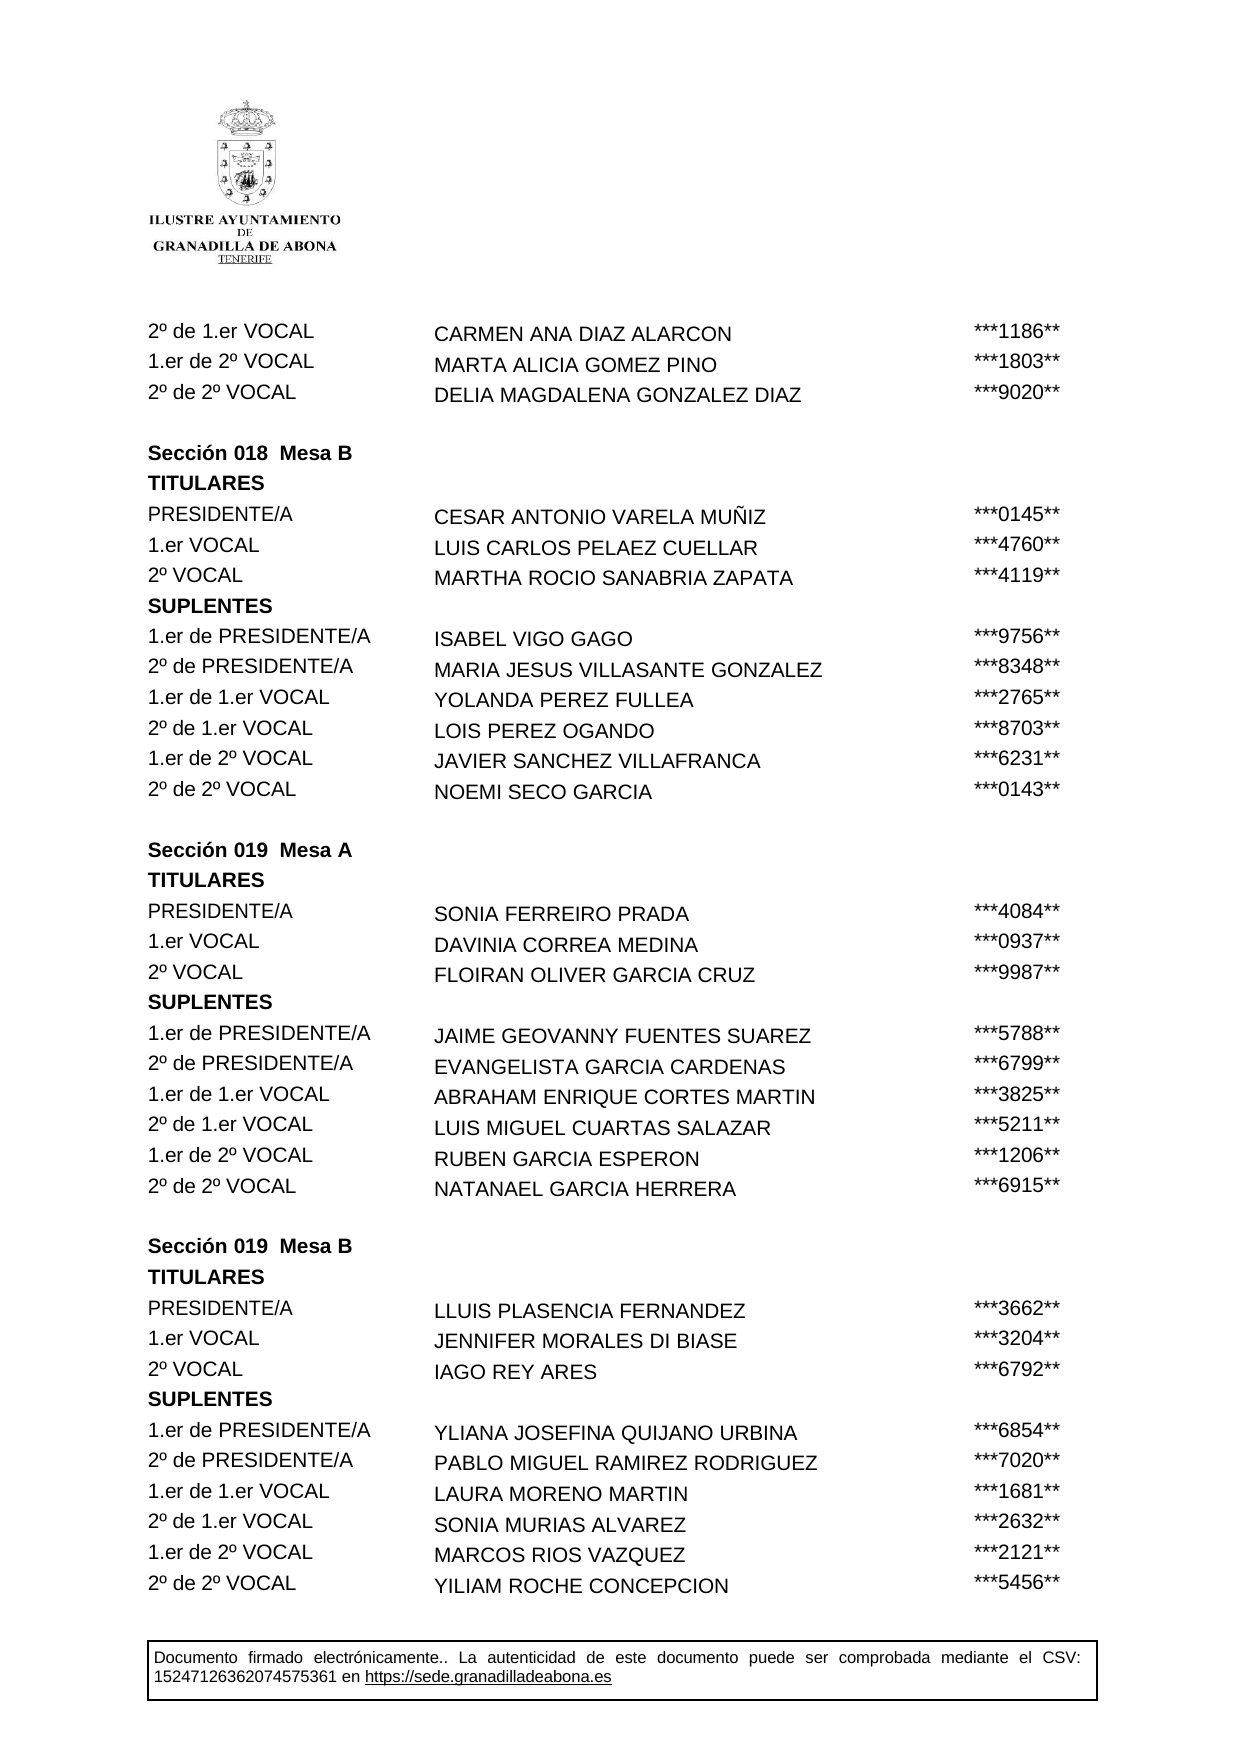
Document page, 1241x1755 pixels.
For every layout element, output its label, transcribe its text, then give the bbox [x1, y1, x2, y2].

table_header CARMEN ANA DIAZ ALARCON MARTA ALICIA GOMEZ PINO DELIA MAGDALENA GONZALEZ DIAZ [403, 311, 898, 425]
table_cell Sección 019 Mesa A [142, 822, 403, 866]
table_header 2º de 1.er VOCAL 1.er de 2º VOCAL 2º de 2º VOCAL [142, 311, 403, 425]
table_cell ***5788** ***6799** ***3825** ***5211** ***1206** ***6915** [899, 1019, 1067, 1218]
table_cell [899, 822, 1067, 866]
table_cell [899, 1263, 1067, 1293]
table_cell JAIME GEOVANNY FUENTES SUAREZ EVANGELISTA GARCIA CARDENAS ABRAHAM ENRIQUE CORTES MARTIN LUIS MIGUEL CUARTAS SALAZAR RUBEN GARCIA ESPERON NATANAEL GARCIA HERRERA [403, 1019, 898, 1218]
table_cell PRESIDENTE/A 1.er VOCAL 2º VOCAL SUPLENTES [142, 500, 403, 622]
table_cell [403, 822, 898, 866]
table_cell ISABEL VIGO GAGO MARIA JESUS VILLASANTE GONZALEZ YOLANDA PEREZ FULLEA LOIS PEREZ OGANDO JAVIER SANCHEZ VILLAFRANCA NOEMI SECO GARCIA [403, 622, 898, 822]
table_cell [403, 1263, 898, 1293]
table_cell [899, 425, 1067, 469]
table_cell Sección 018 Mesa B [142, 425, 403, 469]
table_cell TITULARES [142, 866, 403, 896]
table_cell LLUIS PLASENCIA FERNANDEZ JENNIFER MORALES DI BIASE IAGO REY ARES [403, 1293, 898, 1415]
table_cell [403, 425, 898, 469]
table_cell 1.er de PRESIDENTE/A 2º de PRESIDENTE/A 1.er de 1.er VOCAL 2º de 1.er VOCAL 1.er de 2º VOCAL 2º de 2º VOCAL [142, 1415, 403, 1607]
table_cell [899, 1219, 1067, 1263]
table_cell YLIANA JOSEFINA QUIJANO URBINA PABLO MIGUEL RAMIREZ RODRIGUEZ LAURA MORENO MARTIN SONIA MURIAS ALVAREZ MARCOS RIOS VAZQUEZ YILIAM ROCHE CONCEPCION [403, 1415, 898, 1607]
table_cell ***4084** ***0937** ***9987** [899, 896, 1067, 1018]
table_cell ***3662** ***3204** ***6792** [899, 1293, 1067, 1415]
table_cell ***9756** ***8348** ***2765** ***8703** ***6231** ***0143** [899, 622, 1067, 822]
table_cell PRESIDENTE/A 1.er VOCAL 2º VOCAL SUPLENTES [142, 896, 403, 1018]
table_cell [403, 866, 898, 896]
table_cell 1.er de PRESIDENTE/A 2º de PRESIDENTE/A 1.er de 1.er VOCAL 2º de 1.er VOCAL 1.er de 2º VOCAL 2º de 2º VOCAL [142, 1019, 403, 1218]
table_cell [403, 469, 898, 499]
table_cell SONIA FERREIRO PRADA DAVINIA CORREA MEDINA FLOIRAN OLIVER GARCIA CRUZ [403, 896, 898, 1018]
table_cell [899, 866, 1067, 896]
table_cell TITULARES [142, 1263, 403, 1293]
table_header ***1186** ***1803** ***9020** [899, 311, 1067, 425]
table_cell PRESIDENTE/A 1.er VOCAL 2º VOCAL SUPLENTES [142, 1293, 403, 1415]
table_cell Sección 019 Mesa B [142, 1219, 403, 1263]
table_cell ***0145** ***4760** ***4119** [899, 500, 1067, 622]
table_cell TITULARES [142, 469, 403, 499]
table_cell [403, 1219, 898, 1263]
table_cell CESAR ANTONIO VARELA MUÑIZ LUIS CARLOS PELAEZ CUELLAR MARTHA ROCIO SANABRIA ZAPATA [403, 500, 898, 622]
table_cell [899, 469, 1067, 499]
table_cell ***6854** ***7020** ***1681** ***2632** ***2121** ***5456** [899, 1415, 1067, 1607]
table_cell 1.er de PRESIDENTE/A 2º de PRESIDENTE/A 1.er de 1.er VOCAL 2º de 1.er VOCAL 1.er de 2º VOCAL 2º de 2º VOCAL [142, 622, 403, 822]
